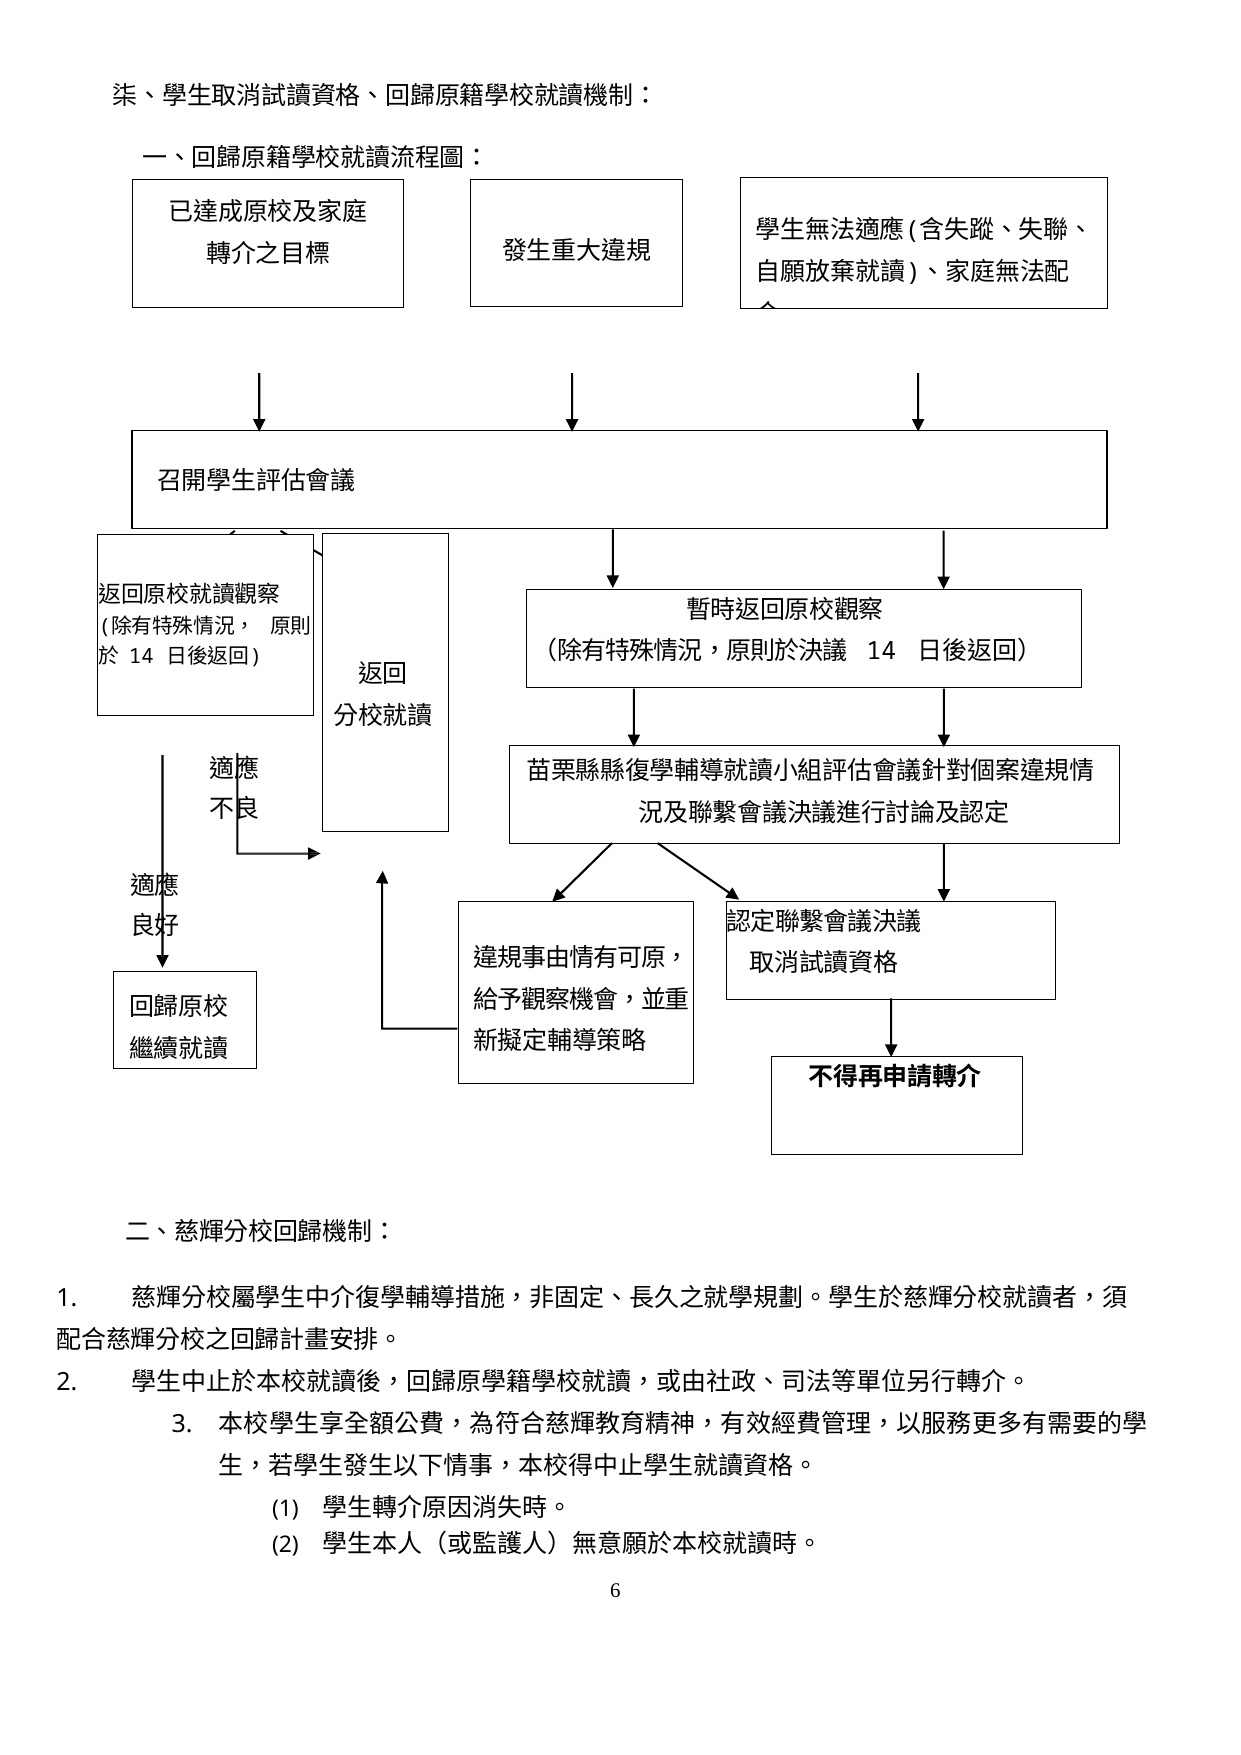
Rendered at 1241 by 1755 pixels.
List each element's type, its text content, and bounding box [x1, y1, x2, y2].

list 學生本人（或監護人）無意願於本校就讀時。 [272, 1523, 1184, 1560]
text 良好 [164, 905, 381, 941]
list 本校學生享全額公費，為符合慈輝教育精神，有效經費管理，以服務更多有需要的學生，若學生發生以下情事，本校得中止學生就讀資格。 [171, 1404, 1149, 1482]
text 良好 [130, 905, 161, 941]
text 回歸原校繼續就讀 [129, 987, 228, 1065]
text 學生無法適應(含失蹤、失聯、自願放棄就讀)、家庭無法配合 [756, 210, 1092, 308]
text 良好 [239, 825, 321, 853]
list 學生轉介原因消失時。 [272, 1487, 1184, 1523]
text 發生重大違規 [502, 230, 682, 266]
text 柒、學生取消試讀資格、回歸原籍學校就讀機制：一、回歸原籍學校就讀流程圖： [112, 76, 663, 174]
text 適應 [209, 753, 236, 784]
text 良好 [459, 905, 693, 941]
text 不良 [239, 789, 321, 825]
text [133, 180, 403, 307]
text 良好 [239, 784, 321, 789]
text 適應 [130, 866, 161, 902]
text [471, 180, 682, 306]
list 學生中止於本校就讀後，回歸原學籍學校就讀，或由社政、司法等單位另行轉介。 [56, 1362, 1129, 1398]
text 良好 [1056, 905, 1184, 941]
text 適應 [164, 866, 586, 902]
text 返回原校就讀觀察 (除有特殊情況， 原則於 14 日後返回) [98, 576, 313, 667]
text 返回 分校就讀 [333, 654, 433, 732]
text 適應 [945, 866, 1184, 902]
text 已達成原校及家庭轉介之目標 [168, 192, 368, 269]
text 良好 [310, 854, 321, 860]
text 適應 [558, 866, 943, 902]
text 適應 [239, 753, 321, 784]
text 良好 [209, 825, 308, 860]
text 不良 [209, 789, 236, 825]
list 慈輝分校屬學生中介復學輔導措施，非固定、長久之就學規劃。學生於慈輝分校就讀者，須配合慈輝分校之回歸計畫安排。 [56, 1278, 1129, 1356]
text 良好 [209, 784, 236, 789]
text 二、慈輝分校回歸機制： [125, 1212, 1184, 1248]
text 良好 [727, 905, 1055, 941]
text [741, 178, 1107, 308]
text 良好 [694, 905, 726, 941]
text 良好 [384, 905, 458, 941]
